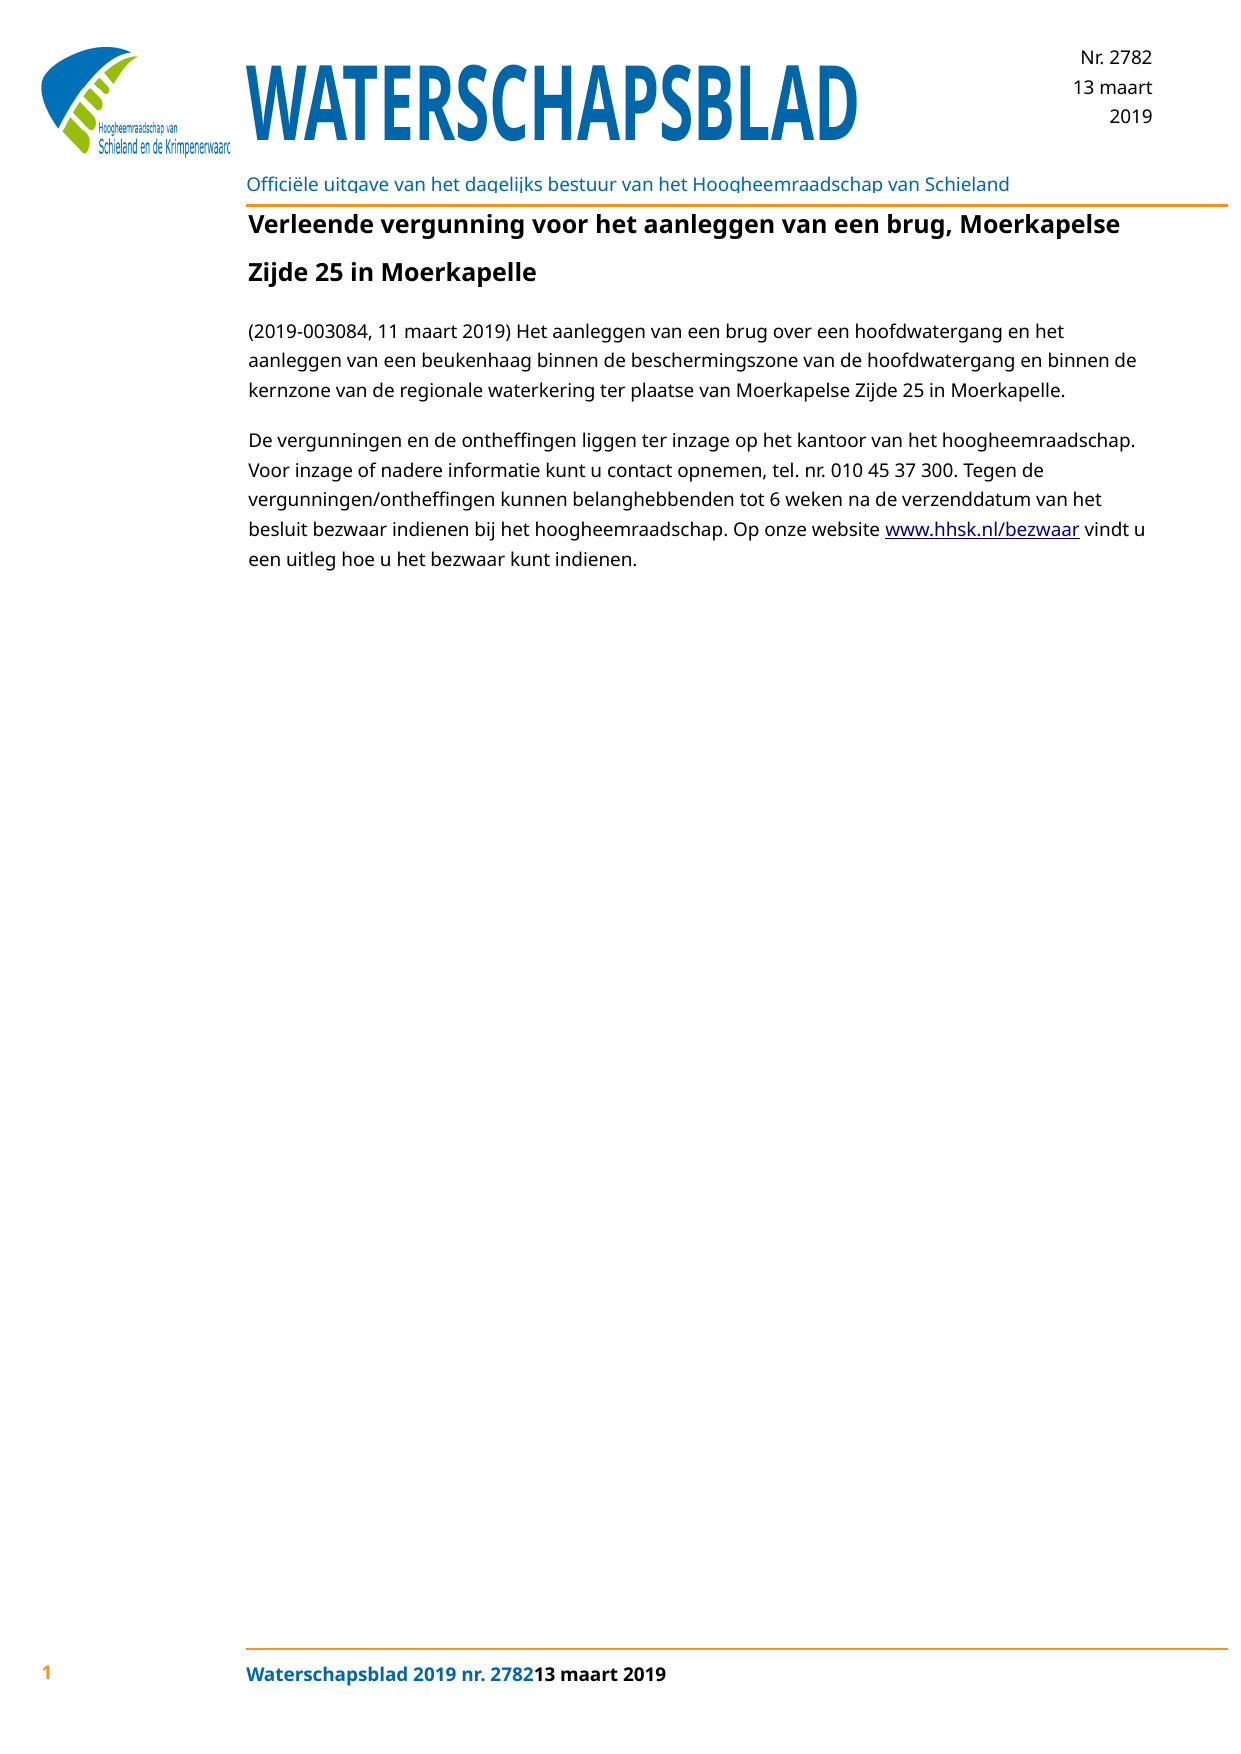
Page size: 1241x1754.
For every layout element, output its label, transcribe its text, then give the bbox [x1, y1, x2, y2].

picture [41, 47, 231, 172]
text Verleende vergunning voor het aanleggen van een brug, Moerkapelse Zijde 25 in Moerkapelle [248, 207, 1152, 288]
text De vergunningen en de ontheffingen liggen ter inzage op het kantoor van het hoogheemraadschap. Voor inzage of nadere informatie kunt u contact opnemen, tel. nr. 010 45 37 300. Tegen de vergunningen/ontheffingen kunnen belanghebbenden tot 6 weken na de verzenddatum van het besluit bezwaar indienen bij het hoogheemraadschap. Op onze website www.hhsk.nl/bezwaar vindt u een uitleg hoe u het bezwaar kunt indienen. [248, 427, 1152, 572]
text (2019-003084, 11 maart 2019) Het aanleggen van een brug over een hoofdwatergang en het aanleggen van een beukenhaag binnen de beschermingszone van de hoofdwatergang en binnen de kernzone van de regionale waterkering ter plaatse van Moerkapelse Zijde 25 in Moerkapelle. [248, 318, 1152, 403]
